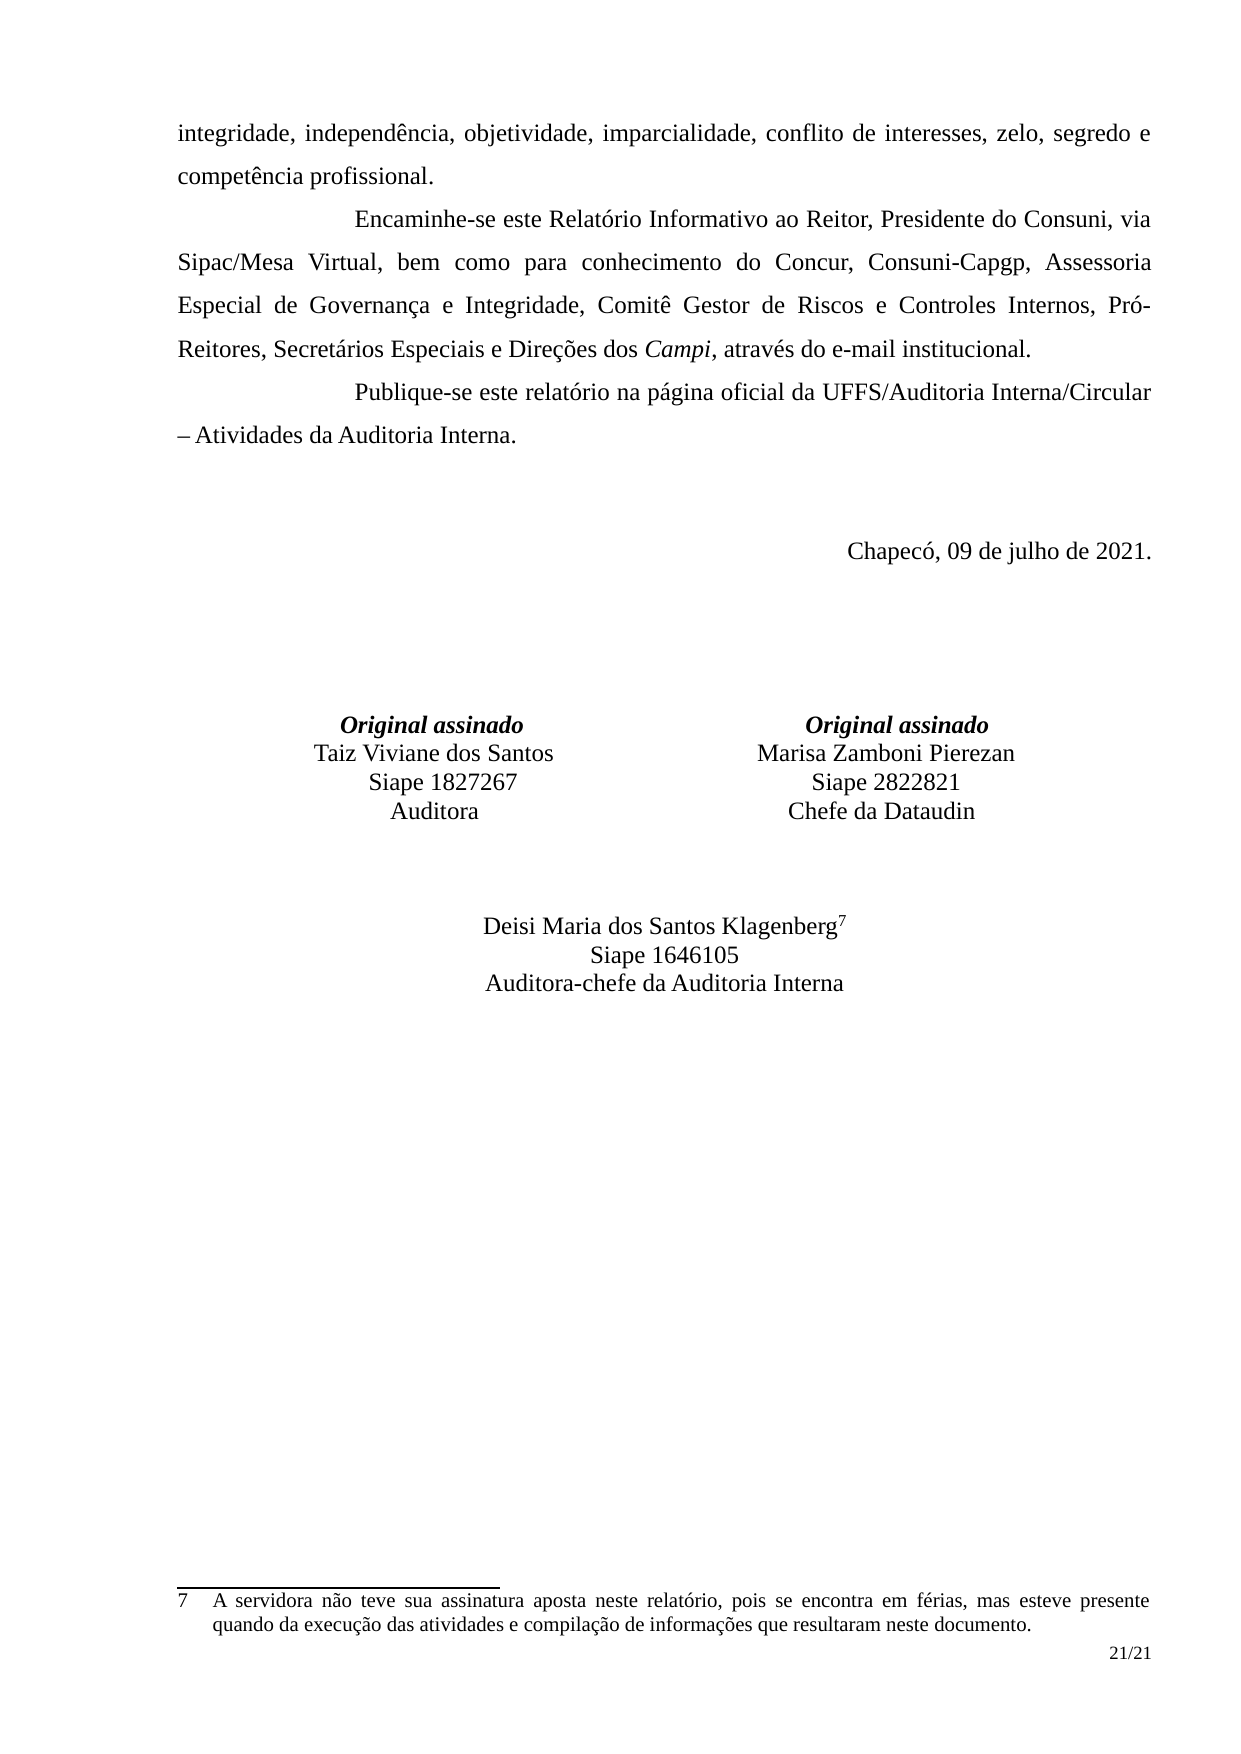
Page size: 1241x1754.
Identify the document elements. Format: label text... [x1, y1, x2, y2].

text Taiz Viviane dos Santos Marisa Zamboni Pierezan [177, 738, 1152, 767]
text Publique-se este relatório na página oficial da UFFS/Auditoria Interna/Circular – Atividades da Auditoria Interna. [177, 377, 1152, 449]
text Deisi Maria dos Santos Klagenberg [177, 911, 1152, 940]
text Auditora-chefe da Auditoria Interna [177, 968, 1152, 997]
text Auditora Chefe da Dataudin [177, 796, 1152, 825]
text Siape 1827267 Siape 2822821 [177, 767, 1152, 796]
text Original assinado Original assinado [177, 710, 1152, 738]
text Siape 1646105 [177, 940, 1152, 968]
text Encaminhe-se este Relatório Informativo ao Reitor, Presidente do Consuni, via Sipac/Mesa Virtual, bem como para conhecimento do Concur, Consuni-Capgp, Assessoria Especial de Governança e Integridade, Comitê Gestor de Riscos e Controles Internos, Pró-Reitores, Secretários Especiais e Direções dos Campi, através do e-mail institucional. [177, 204, 1152, 362]
text Chapecó, 09 de julho de 2021. [177, 536, 1152, 564]
text integridade, independência, objetividade, imparcialidade, conflito de interesses, zelo, segredo e competência profissional. [177, 118, 1152, 190]
text A servidora não teve sua assinatura aposta neste relatório, pois se encontra em férias, mas esteve presente quando da execução das atividades e compilação de informações que resultaram neste documento. [177, 1588, 1152, 1636]
